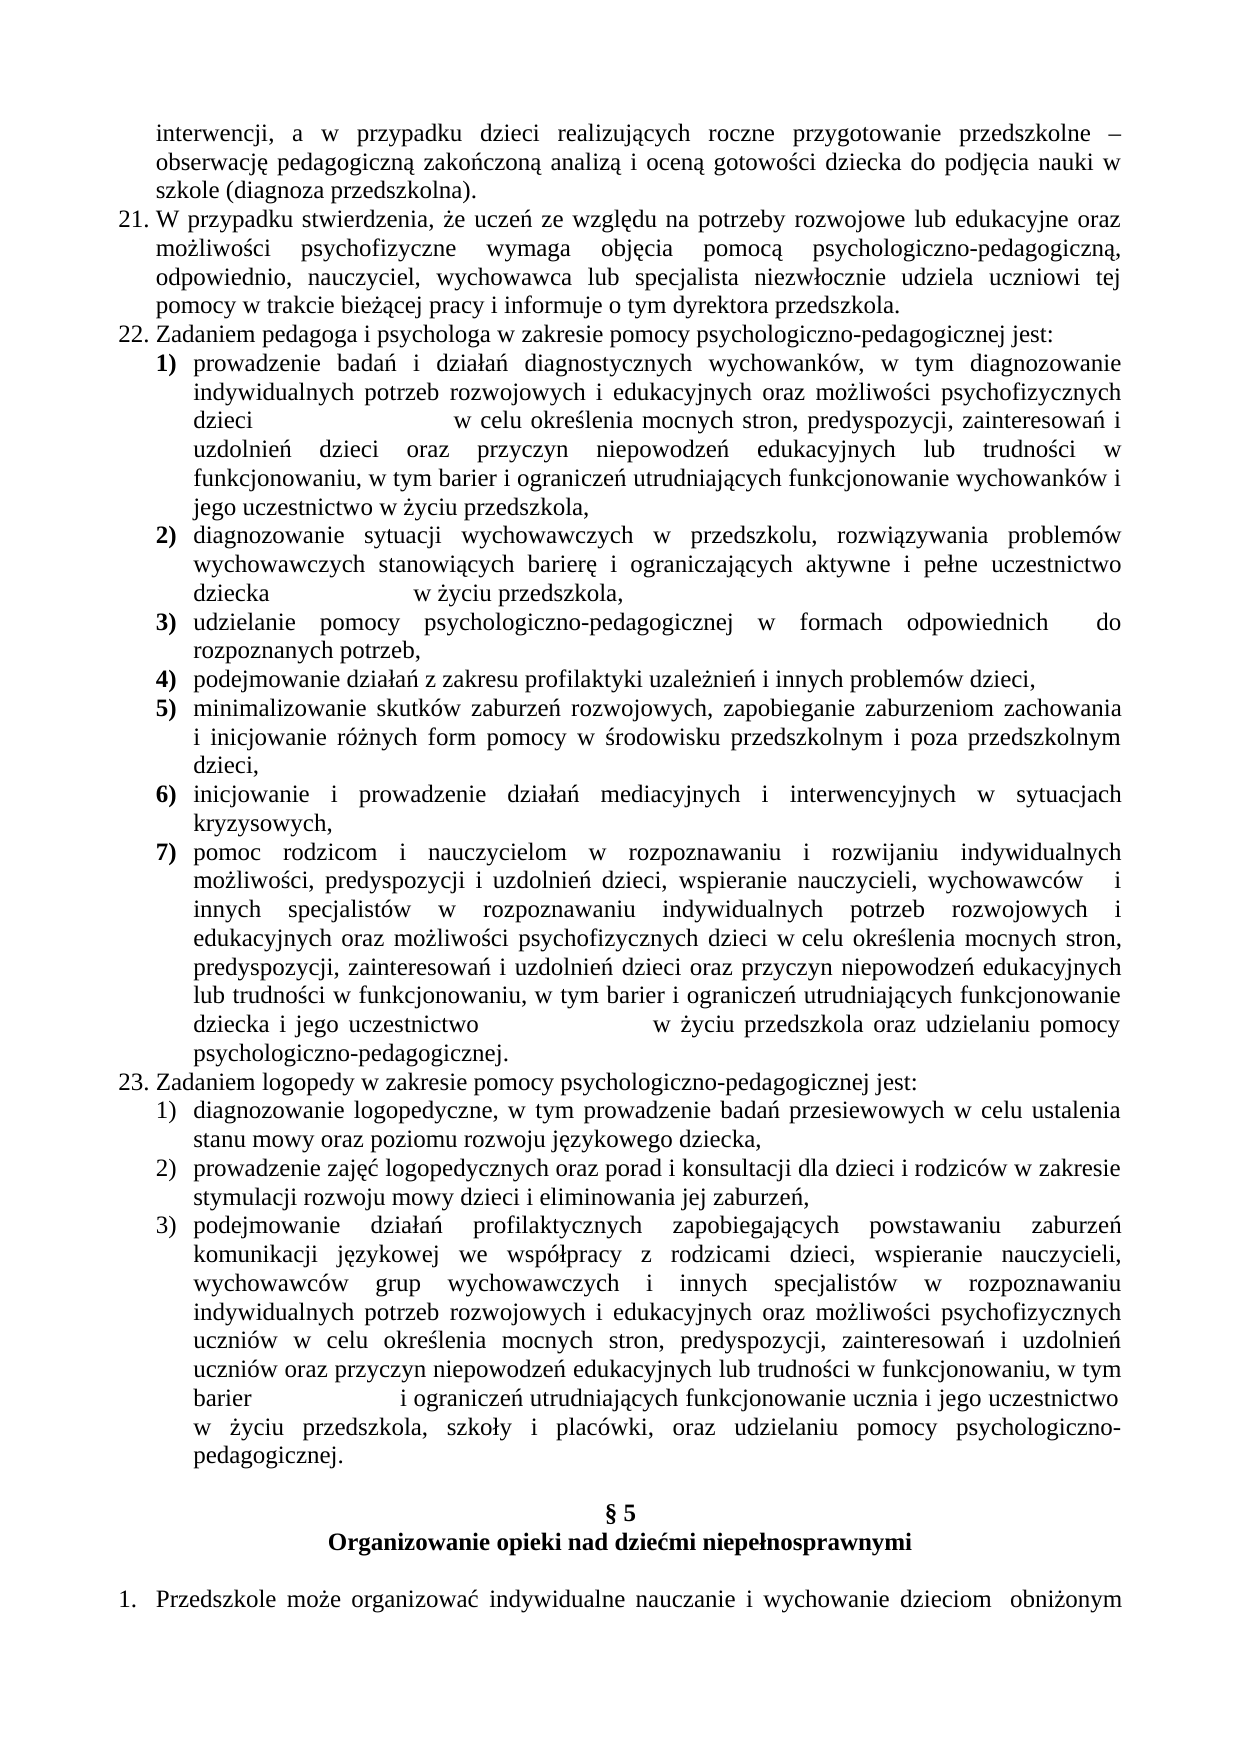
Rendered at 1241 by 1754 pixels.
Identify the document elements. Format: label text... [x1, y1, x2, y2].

list podejmowanie działań profilaktycznych zapobiegających powstawaniu zaburzeń komunikacji językowej we współpracy z rodzicami dzieci, wspieranie nauczycieli, wychowawców grup wychowawczych i innych specjalistów w rozpoznawaniu indywidualnych potrzeb rozwojowych i edukacyjnych oraz możliwości psychofizycznych uczniów w celu określenia mocnych stron, predyspozycji, zainteresowań i uzdolnień uczniów oraz przyczyn niepowodzeń edukacyjnych lub trudności w funkcjonowaniu, w tym barier i ograniczeń utrudniających funkcjonowanie ucznia i jego uczestnictwo w życiu przedszkola, szkoły i placówki, oraz udzielaniu pomocy psychologiczno-pedagogicznej. [156, 1211, 1122, 1469]
text § 5 [118, 1498, 1122, 1527]
list podejmowanie działań z zakresu profilaktyki uzależnień i innych problemów dzieci, [156, 664, 1122, 693]
list udzielanie pomocy psychologiczno-pedagogicznej w formach odpowiednich do rozpoznanych potrzeb, [156, 607, 1122, 664]
list diagnozowanie logopedyczne, w tym prowadzenie badań przesiewowych w celu ustalenia stanu mowy oraz poziomu rozwoju językowego dziecka, [156, 1096, 1122, 1153]
list minimalizowanie skutków zaburzeń rozwojowych, zapobieganie zaburzeniom zachowania i inicjowanie różnych form pomocy w środowisku przedszkolnym i poza przedszkolnym dzieci, [156, 693, 1122, 779]
list prowadzenie badań i działań diagnostycznych wychowanków, w tym diagnozowanie indywidualnych potrzeb rozwojowych i edukacyjnych oraz możliwości psychofizycznych dzieci w celu określenia mocnych stron, predyspozycji, zainteresowań i uzdolnień dzieci oraz przyczyn niepowodzeń edukacyjnych lub trudności w funkcjonowaniu, w tym barier i ograniczeń utrudniających funkcjonowanie wychowanków i jego uczestnictwo w życiu przedszkola, [156, 348, 1122, 521]
list pomoc rodzicom i nauczycielom w rozpoznawaniu i rozwijaniu indywidualnych możliwości, predyspozycji i uzdolnień dzieci, wspieranie nauczycieli, wychowawców i innych specjalistów w rozpoznawaniu indywidualnych potrzeb rozwojowych i edukacyjnych oraz możliwości psychofizycznych dzieci w celu określenia mocnych stron, predyspozycji, zainteresowań i uzdolnień dzieci oraz przyczyn niepowodzeń edukacyjnych lub trudności w funkcjonowaniu, w tym barier i ograniczeń utrudniających funkcjonowanie dziecka i jego uczestnictwo w życiu przedszkola oraz udzielaniu pomocy psychologiczno-pedagogicznej. [156, 837, 1122, 1067]
list inicjowanie i prowadzenie działań mediacyjnych i interwencyjnych w sytuacjach kryzysowych, [156, 779, 1122, 837]
list interwencji, a w przypadku dzieci realizujących roczne przygotowanie przedszkolne – obserwację pedagogiczną zakończoną analizą i oceną gotowości dziecka do podjęcia nauki w szkole (diagnoza przedszkolna). [118, 118, 1122, 204]
text Organizowanie opieki nad dziećmi niepełnosprawnymi [118, 1527, 1122, 1556]
list Zadaniem pedagoga i psychologa w zakresie pomocy psychologiczno-pedagogicznej jest: [118, 319, 1122, 348]
list W przypadku stwierdzenia, że uczeń ze względu na potrzeby rozwojowe lub edukacyjne oraz możliwości psychofizyczne wymaga objęcia pomocą psychologiczno-pedagogiczną, odpowiednio, nauczyciel, wychowawca lub specjalista niezwłocznie udziela uczniowi tej pomocy w trakcie bieżącej pracy i informuje o tym dyrektora przedszkola. [118, 204, 1122, 319]
list Przedszkole może organizować indywidualne nauczanie i wychowanie dzieciom obniżonym [118, 1584, 1122, 1613]
list diagnozowanie sytuacji wychowawczych w przedszkolu, rozwiązywania problemów wychowawczych stanowiących barierę i ograniczających aktywne i pełne uczestnictwo dziecka w życiu przedszkola, [156, 521, 1122, 607]
text 23. Zadaniem logopedy w zakresie pomocy psychologiczno-pedagogicznej jest: [118, 1067, 1122, 1096]
list prowadzenie zajęć logopedycznych oraz porad i konsultacji dla dzieci i rodziców w zakresie stymulacji rozwoju mowy dzieci i eliminowania jej zaburzeń, [156, 1153, 1122, 1211]
